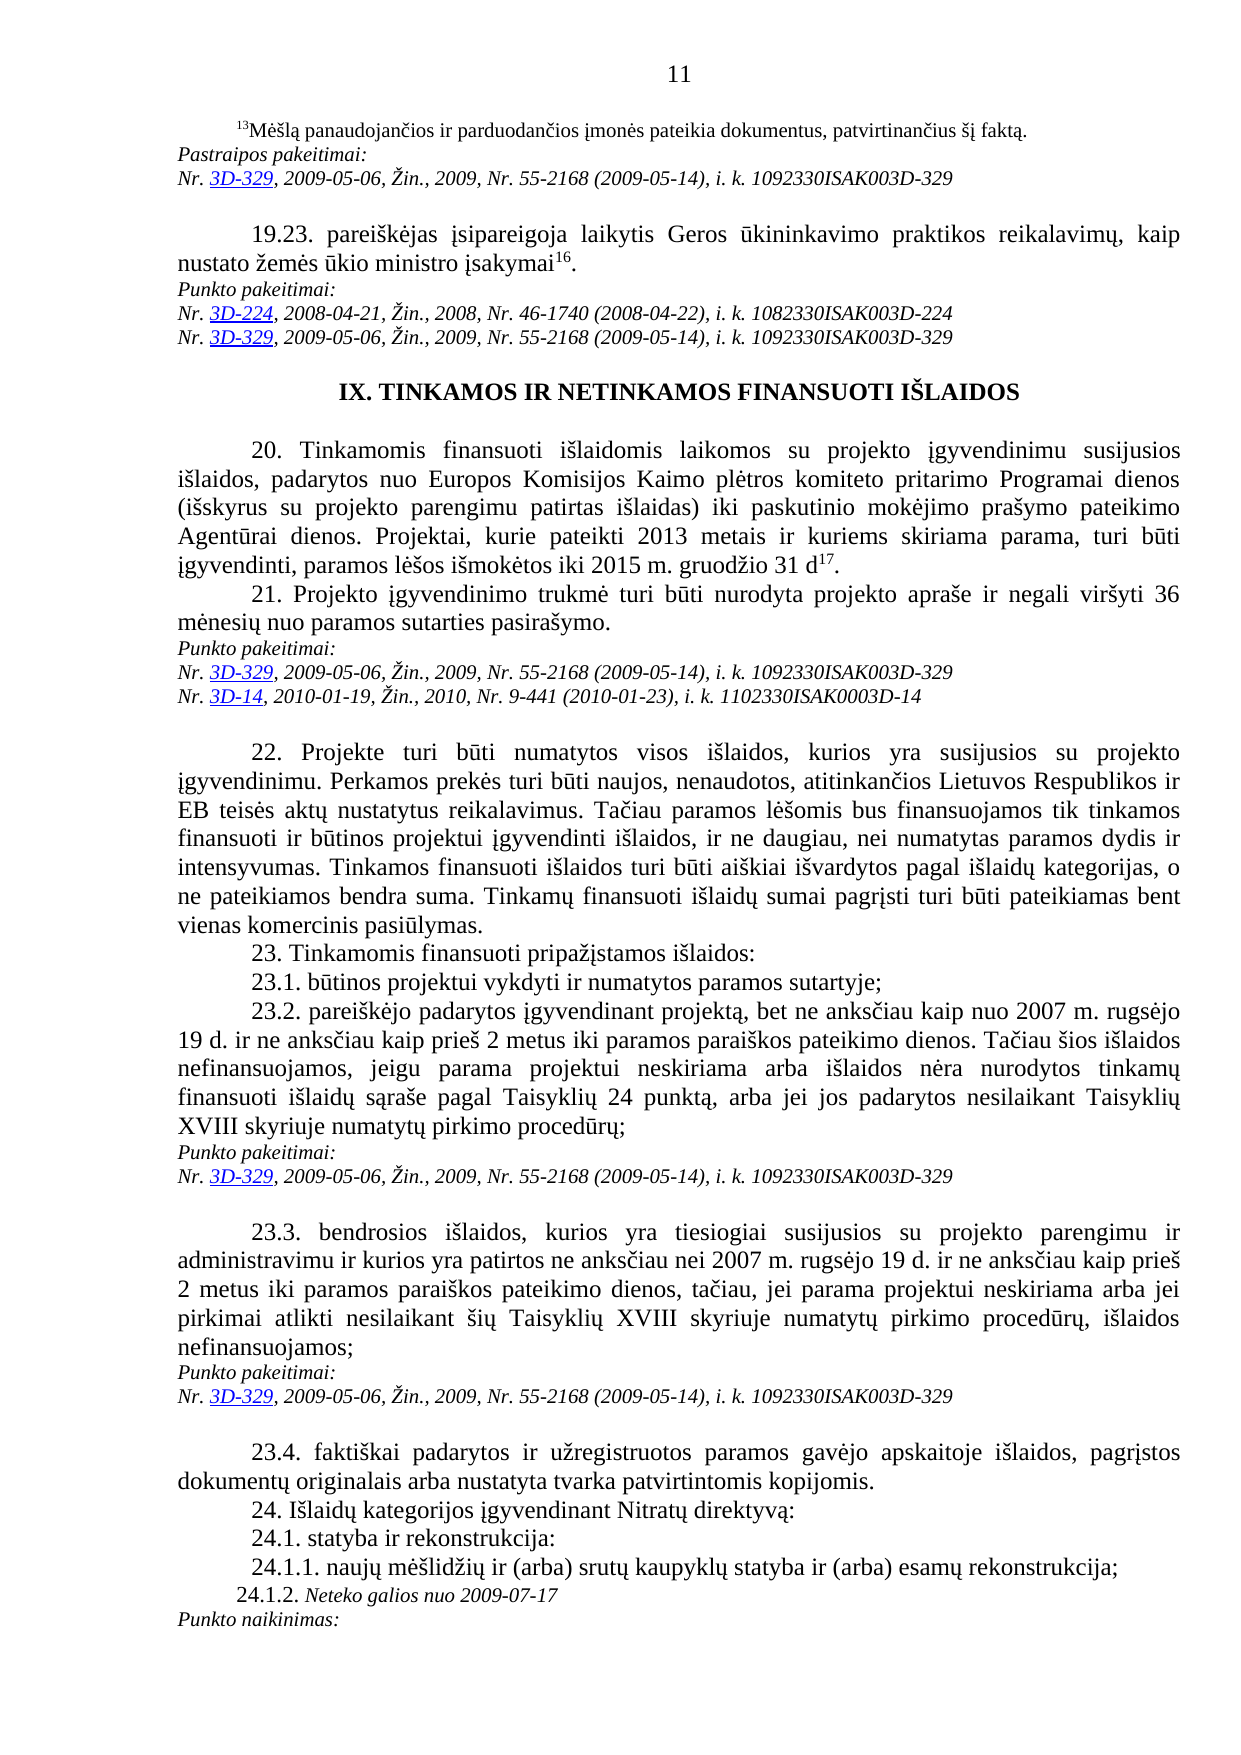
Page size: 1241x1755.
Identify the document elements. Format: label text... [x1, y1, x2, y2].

text 13Mėšlą panaudojančios ir parduodančios įmonės pateikia dokumentus, patvirtinančius šį faktą. [177, 118, 1181, 142]
text Punkto pakeitimai: [177, 636, 1181, 660]
text 24.1.2. Neteko galios nuo 2009-07-17 [177, 1581, 1181, 1607]
text 23. Tinkamomis finansuoti pripažįstamos išlaidos: [177, 938, 1181, 967]
text Punkto pakeitimai: [177, 277, 1181, 301]
text Punkto pakeitimai: [177, 1140, 1181, 1164]
text 24.1. statyba ir rekonstrukcija: [177, 1523, 1181, 1552]
text 23.4. faktiškai padarytos ir užregistruotos paramos gavėjo apskaitoje išlaidos, pagrįstos dokumentų originalais arba nustatyta tvarka patvirtintomis kopijomis. [177, 1437, 1181, 1495]
text 23.1. būtinos projektui vykdyti ir numatytos paramos sutartyje; [177, 967, 1181, 996]
text 23.2. pareiškėjo padarytos įgyvendinant projektą, bet ne anksčiau kaip nuo 2007 m. rugsėjo 19 d. ir ne anksčiau kaip prieš 2 metus iki paramos paraiškos pateikimo dienos. Tačiau šios išlaidos nefinansuojamos, jeigu parama projektui neskiriama arba išlaidos nėra nurodytos tinkamų finansuoti išlaidų sąraše pagal Taisyklių 24 punktą, arba jei jos padarytos nesilaikant Taisyklių XVIII skyriuje numatytų pirkimo procedūrų; [177, 996, 1181, 1140]
text 20. Tinkamomis finansuoti išlaidomis laikomos su projekto įgyvendinimu susijusios išlaidos, padarytos nuo Europos Komisijos Kaimo plėtros komiteto pritarimo Programai dienos (išskyrus su projekto parengimu patirtas išlaidas) iki paskutinio mokėjimo prašymo pateikimo Agentūrai dienos. Projektai, kurie pateikti 2013 metais ir kuriems skiriama parama, turi būti įgyvendinti, paramos lėšos išmokėtos iki 2015 m. gruodžio 31 d17. [177, 435, 1181, 579]
text Punkto naikinimas: [177, 1607, 1181, 1631]
text IX. TINKAMOS IR NETINKAMOS FINANSUOTI IŠLAIDOS [177, 377, 1181, 406]
text Nr. 3D-224, 2008-04-21, Žin., 2008, Nr. 46-1740 (2008-04-22), i. k. 1082330ISAK003D-224 [177, 301, 1181, 325]
text 22. Projekte turi būti numatytos visos išlaidos, kurios yra susijusios su projekto įgyvendinimu. Perkamos prekės turi būti naujos, nenaudotos, atitinkančios Lietuvos Respublikos ir EB teisės aktų nustatytus reikalavimus. Tačiau paramos lėšomis bus finansuojamos tik tinkamos finansuoti ir būtinos projektui įgyvendinti išlaidos, ir ne daugiau, nei numatytas paramos dydis ir intensyvumas. Tinkamos finansuoti išlaidos turi būti aiškiai išvardytos pagal išlaidų kategorijas, o ne pateikiamos bendra suma. Tinkamų finansuoti išlaidų sumai pagrįsti turi būti pateikiamas bent vienas komercinis pasiūlymas. [177, 737, 1181, 938]
text Nr. 3D-329, 2009-05-06, Žin., 2009, Nr. 55-2168 (2009-05-14), i. k. 1092330ISAK003D-329 [177, 1384, 1181, 1408]
text Nr. 3D-329, 2009-05-06, Žin., 2009, Nr. 55-2168 (2009-05-14), i. k. 1092330ISAK003D-329 [177, 660, 1181, 684]
text Nr. 3D-14, 2010-01-19, Žin., 2010, Nr. 9-441 (2010-01-23), i. k. 1102330ISAK0003D-14 [177, 684, 1181, 708]
text 23.3. bendrosios išlaidos, kurios yra tiesiogiai susijusios su projekto parengimu ir administravimu ir kurios yra patirtos ne anksčiau nei 2007 m. rugsėjo 19 d. ir ne anksčiau kaip prieš 2 metus iki paramos paraiškos pateikimo dienos, tačiau, jei parama projektui neskiriama arba jei pirkimai atlikti nesilaikant šių Taisyklių XVIII skyriuje numatytų pirkimo procedūrų, išlaidos nefinansuojamos; [177, 1217, 1181, 1360]
text 21. Projekto įgyvendinimo trukmė turi būti nurodyta projekto apraše ir negali viršyti 36 mėnesių nuo paramos sutarties pasirašymo. [177, 579, 1181, 636]
text Punkto pakeitimai: [177, 1360, 1181, 1384]
text 24. Išlaidų kategorijos įgyvendinant Nitratų direktyvą: [177, 1495, 1181, 1523]
text 19.23. pareiškėjas įsipareigoja laikytis Geros ūkininkavimo praktikos reikalavimų, kaip nustato žemės ūkio ministro įsakymai16. [177, 219, 1181, 277]
text Nr. 3D-329, 2009-05-06, Žin., 2009, Nr. 55-2168 (2009-05-14), i. k. 1092330ISAK003D-329 [177, 325, 1181, 349]
text Nr. 3D-329, 2009-05-06, Žin., 2009, Nr. 55-2168 (2009-05-14), i. k. 1092330ISAK003D-329 [177, 166, 1181, 190]
text Pastraipos pakeitimai: [177, 142, 1181, 166]
text Nr. 3D-329, 2009-05-06, Žin., 2009, Nr. 55-2168 (2009-05-14), i. k. 1092330ISAK003D-329 [177, 1164, 1181, 1188]
text 24.1.1. naujų mėšlidžių ir (arba) srutų kaupyklų statyba ir (arba) esamų rekonstrukcija; [177, 1552, 1181, 1581]
